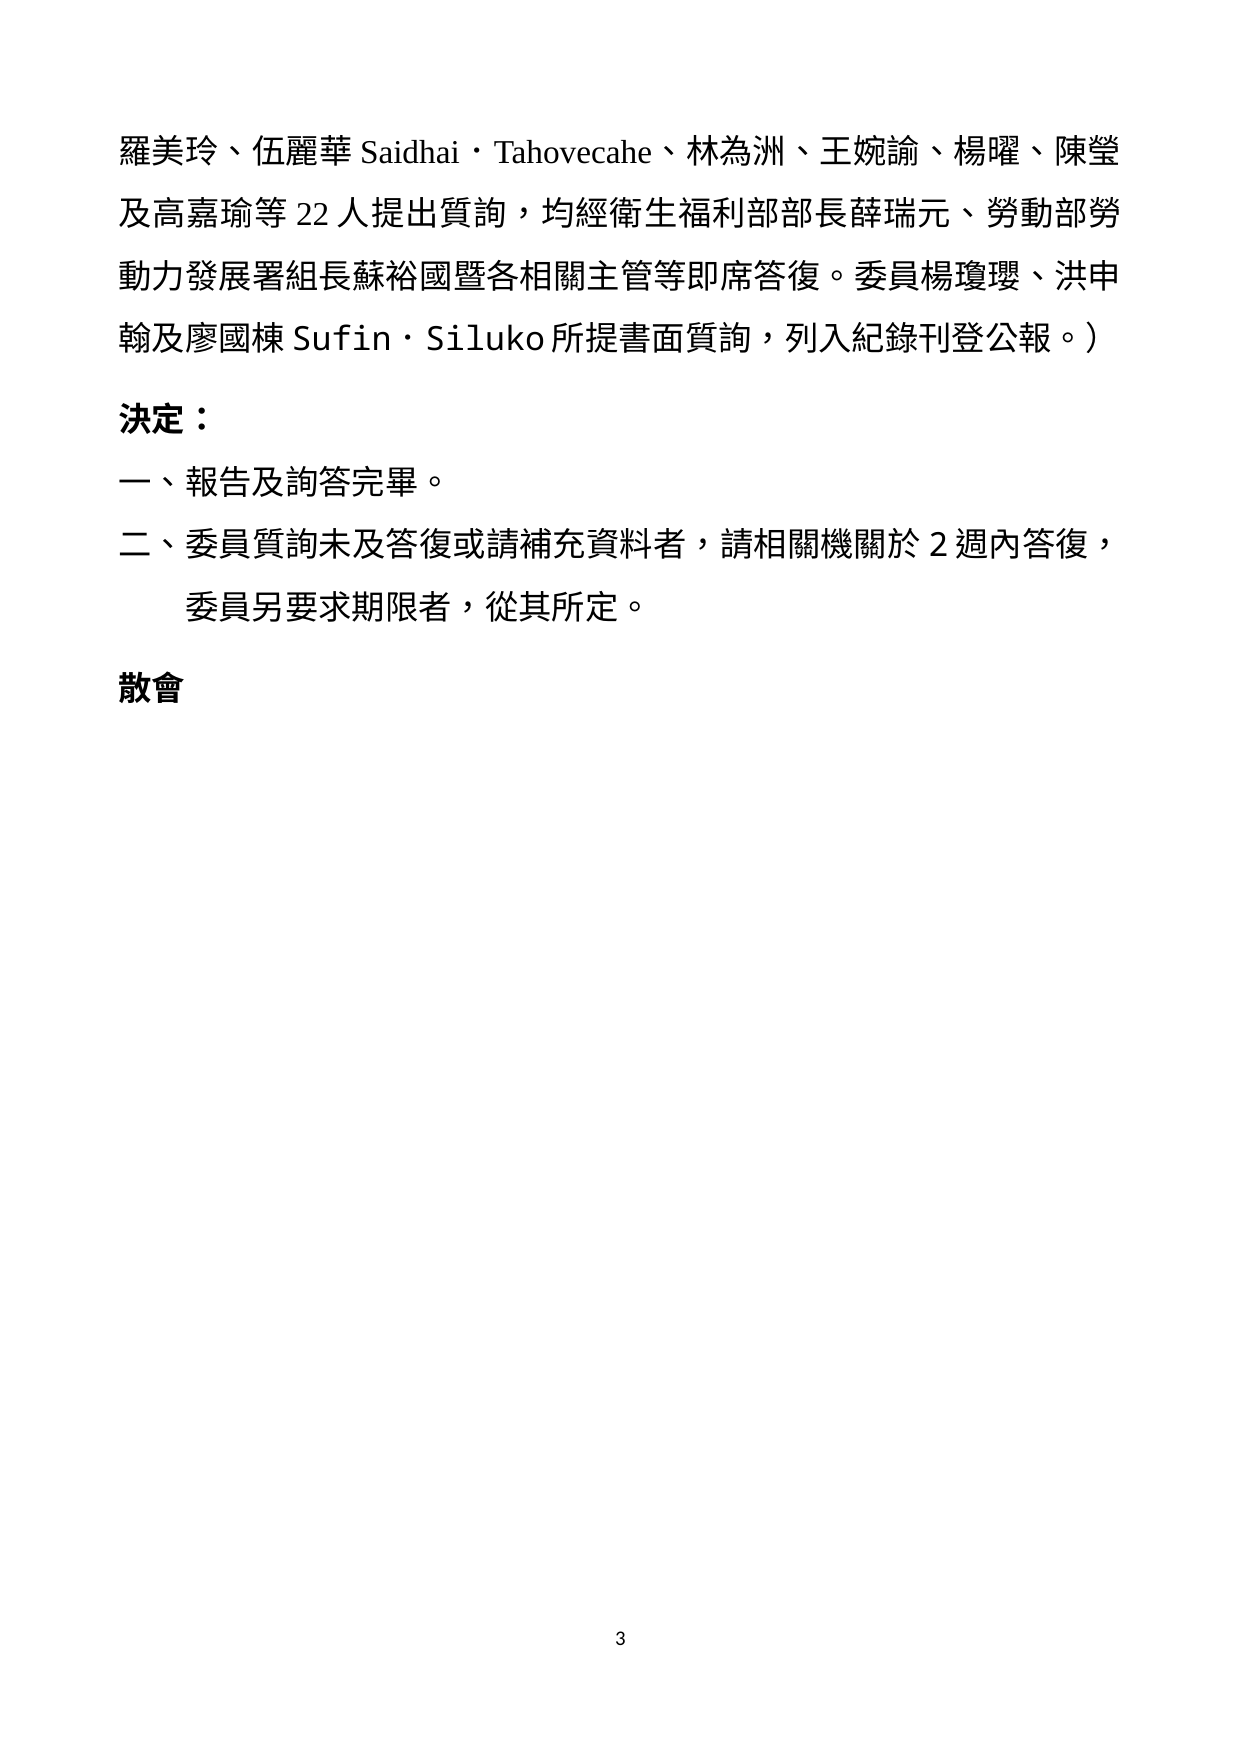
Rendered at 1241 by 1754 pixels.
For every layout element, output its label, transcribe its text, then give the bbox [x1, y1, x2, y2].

text 決定： [118, 376, 1122, 438]
text 一、報告及詢答完畢。 [118, 438, 1122, 501]
text （本次會議專題報告綜合詢答，由衛生福利部部長薛瑞元報告後，委員賴惠員、吳玉琴、蘇巧慧、張育美、吳欣盈、莊競程、曾銘宗、邱泰源、陳椒華、徐志榮、游毓蘭、廖婉汝、邱顯智、林奕華、李德維、羅美玲、伍麗華Saidhai．Tahovecahe、林為洲、王婉諭、楊曜、陳瑩及高嘉瑜等22人提出質詢，均經衛生福利部部長薛瑞元、勞動部勞動力發展署組長蘇裕國暨各相關主管等即席答復。委員楊瓊瓔、洪申翰及廖國棟Sufin．Siluko所提書面質詢，列入紀錄刊登公報。） [118, 107, 1122, 357]
text 二、委員質詢未及答復或請補充資料者，請相關機關於2週內答復，委員另要求期限者，從其所定。 [118, 501, 1122, 626]
text 散會 [118, 644, 1122, 707]
